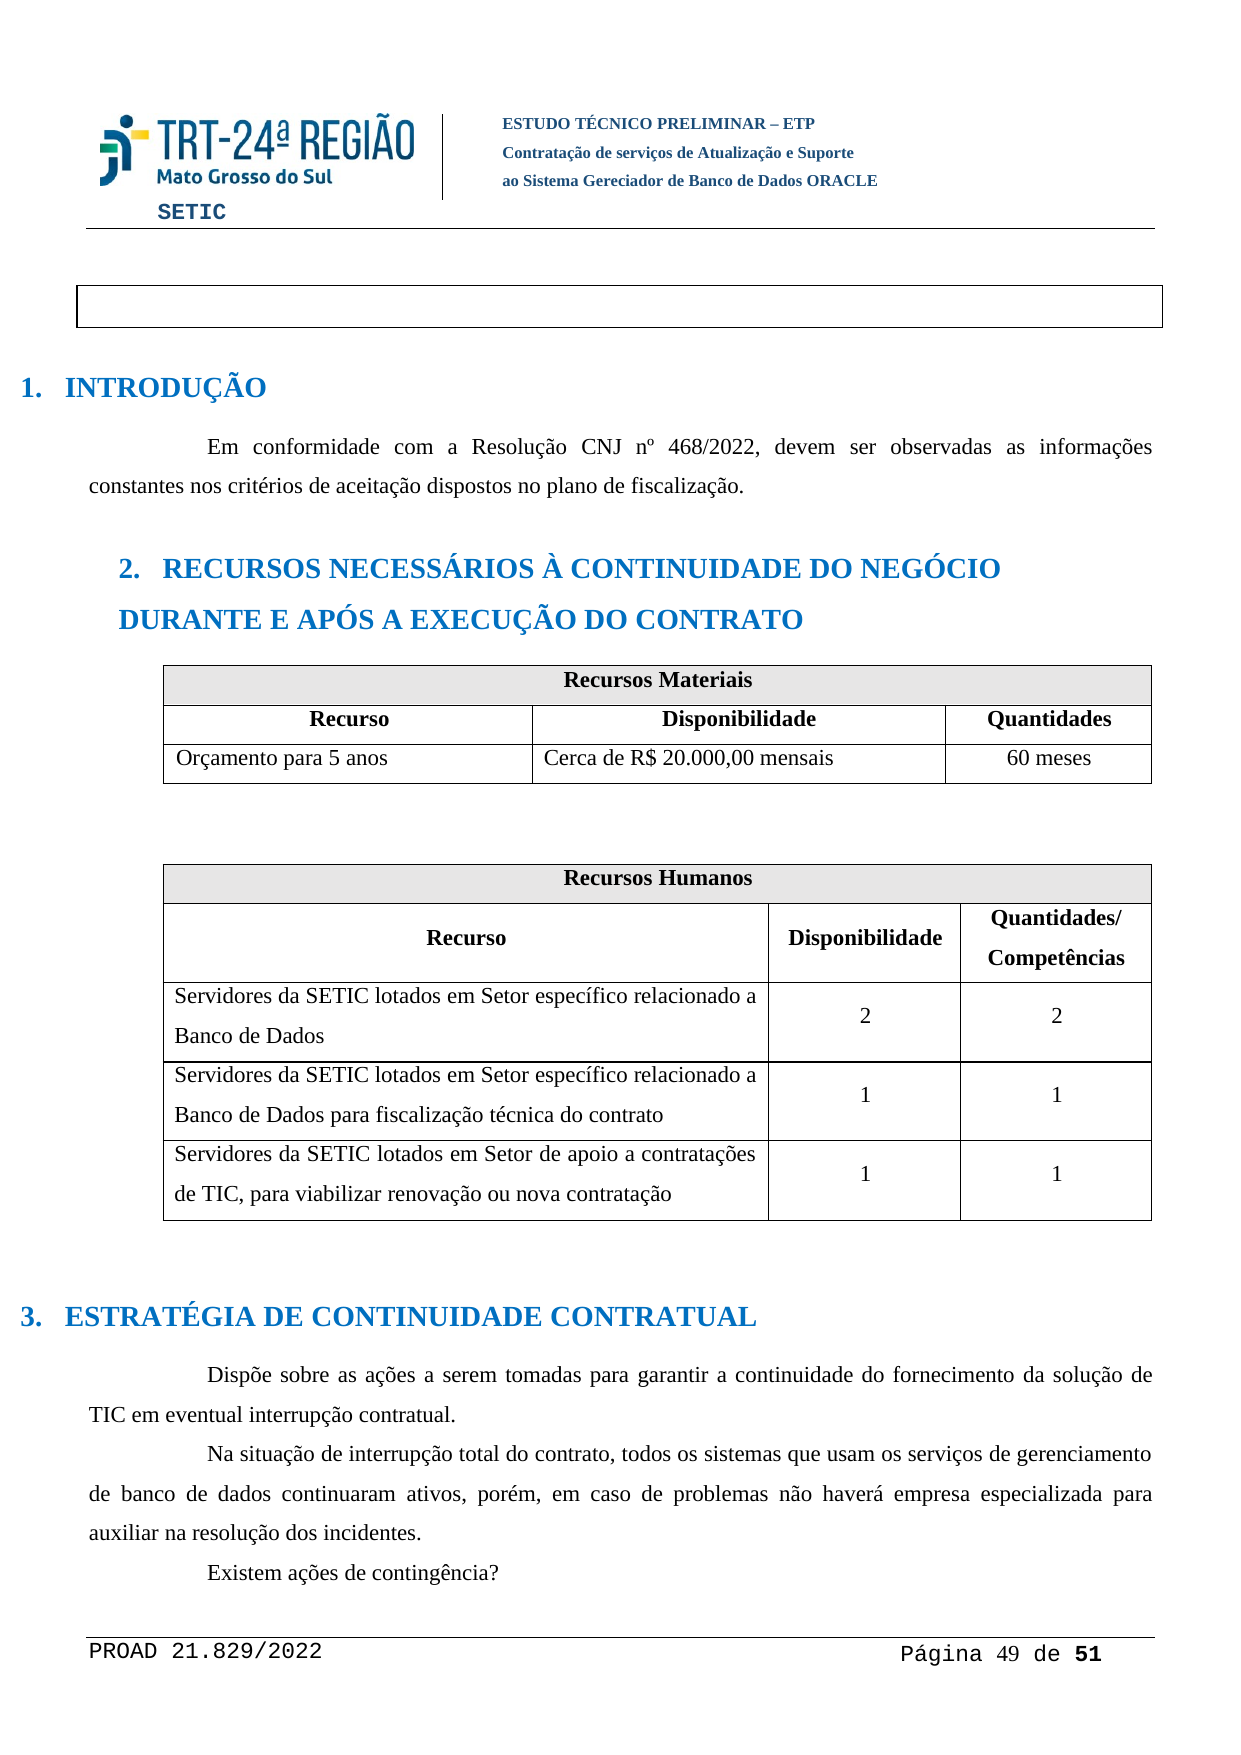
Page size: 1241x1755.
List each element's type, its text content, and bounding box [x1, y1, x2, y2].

table_cell 1 [769, 1063, 960, 1140]
table_cell 2 [769, 983, 960, 1061]
table_cell 1 [961, 1141, 1151, 1219]
table_cell Recurso [164, 904, 768, 982]
table_cell 60 meses [946, 745, 1151, 783]
table_cell 2 [961, 983, 1151, 1061]
text VII. PLANO DE SUSTENTAÇÃO E TRANSIÇÃO CONTRATUAL [89, 288, 1162, 326]
table_cell Servidores da SETIC lotados em Setor de apoio a contratações de TIC, para viabilizar renovação ou nova contratação [164, 1141, 768, 1219]
list INTRODUÇÃO [20, 370, 1241, 404]
table_cell Disponibilidade [533, 706, 945, 744]
list RECURSOS NECESSÁRIOS À CONTINUIDADE DO NEGÓCIO DURANTE E APÓS A EXECUÇÃO DO CONTRATO [118, 552, 1153, 636]
table_header Recursos Humanos [164, 865, 1151, 903]
table_cell Quantidades [946, 706, 1151, 744]
text Na situação de interrupção total do contrato, todos os sistemas que usam os serviços de gerenciamento de banco de dados continuaram ativos, porém, em caso de problemas não haverá empresa especializada para auxiliar na resolução dos incidentes. [89, 1441, 1153, 1546]
table_cell 1 [769, 1141, 960, 1219]
text Em conformidade com a Resolução CNJ nº 468/2022, devem ser observadas as informações constantes nos critérios de aceitação dispostos no plano de fiscalização. [89, 433, 1152, 499]
table_cell Servidores da SETIC lotados em Setor específico relacionado a Banco de Dados [164, 983, 768, 1061]
table_cell Servidores da SETIC lotados em Setor específico relacionado a Banco de Dados para fiscalização técnica do contrato [164, 1063, 768, 1140]
table_cell Disponibilidade [769, 904, 960, 982]
table_cell Cerca de R$ 20.000,00 mensais [533, 745, 945, 783]
table_cell Recurso [164, 706, 532, 744]
table_cell 1 [961, 1063, 1151, 1140]
text Existem ações de contingência? [207, 1559, 1241, 1585]
table_cell Quantidades/ Competências [961, 904, 1151, 982]
list ESTRATÉGIA DE CONTINUIDADE CONTRATUAL [20, 1299, 1241, 1333]
table_header Recursos Materiais [164, 666, 1151, 704]
text Dispõe sobre as ações a serem tomadas para garantir a continuidade do fornecimento da solução de TIC em eventual interrupção contratual. [89, 1362, 1152, 1427]
table_cell Orçamento para 5 anos [164, 745, 532, 783]
